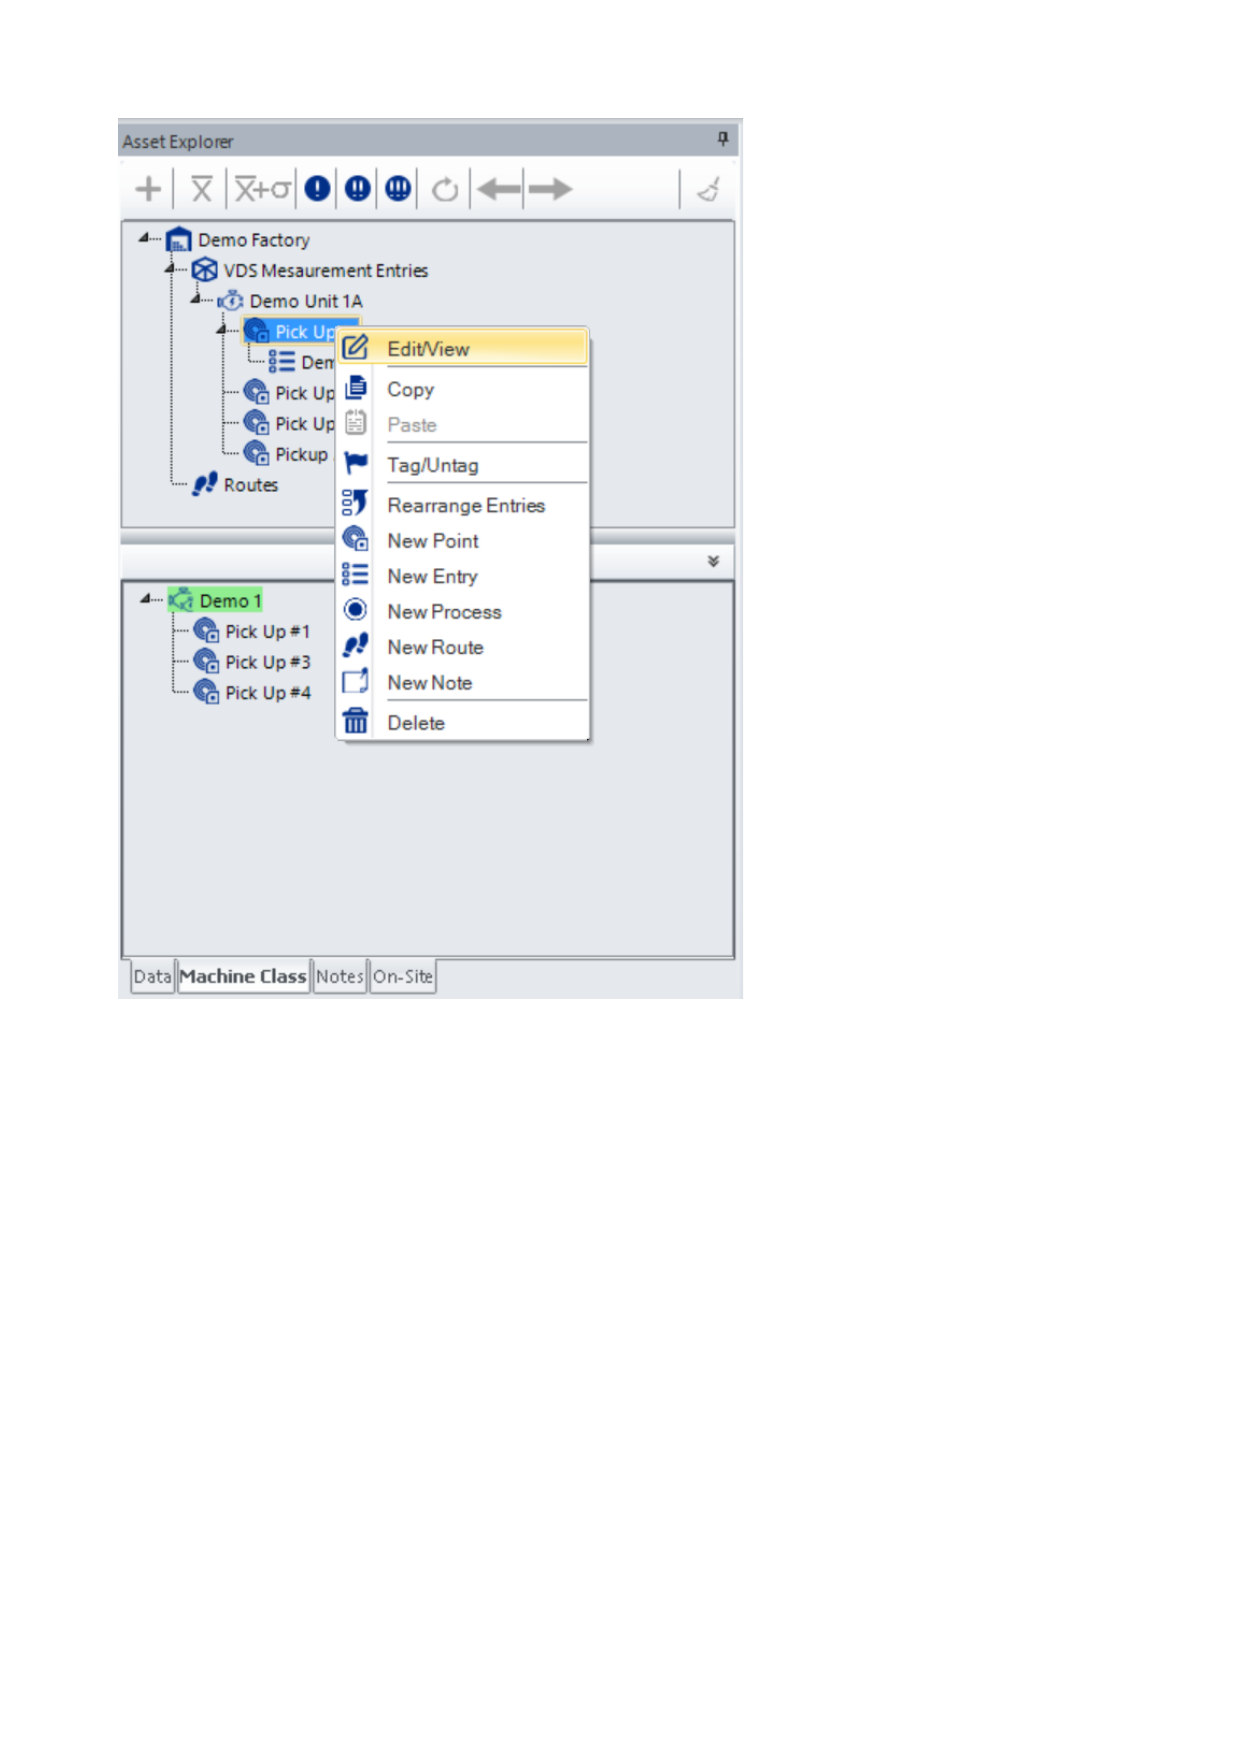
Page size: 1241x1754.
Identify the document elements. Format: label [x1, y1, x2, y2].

picture [118, 118, 744, 999]
